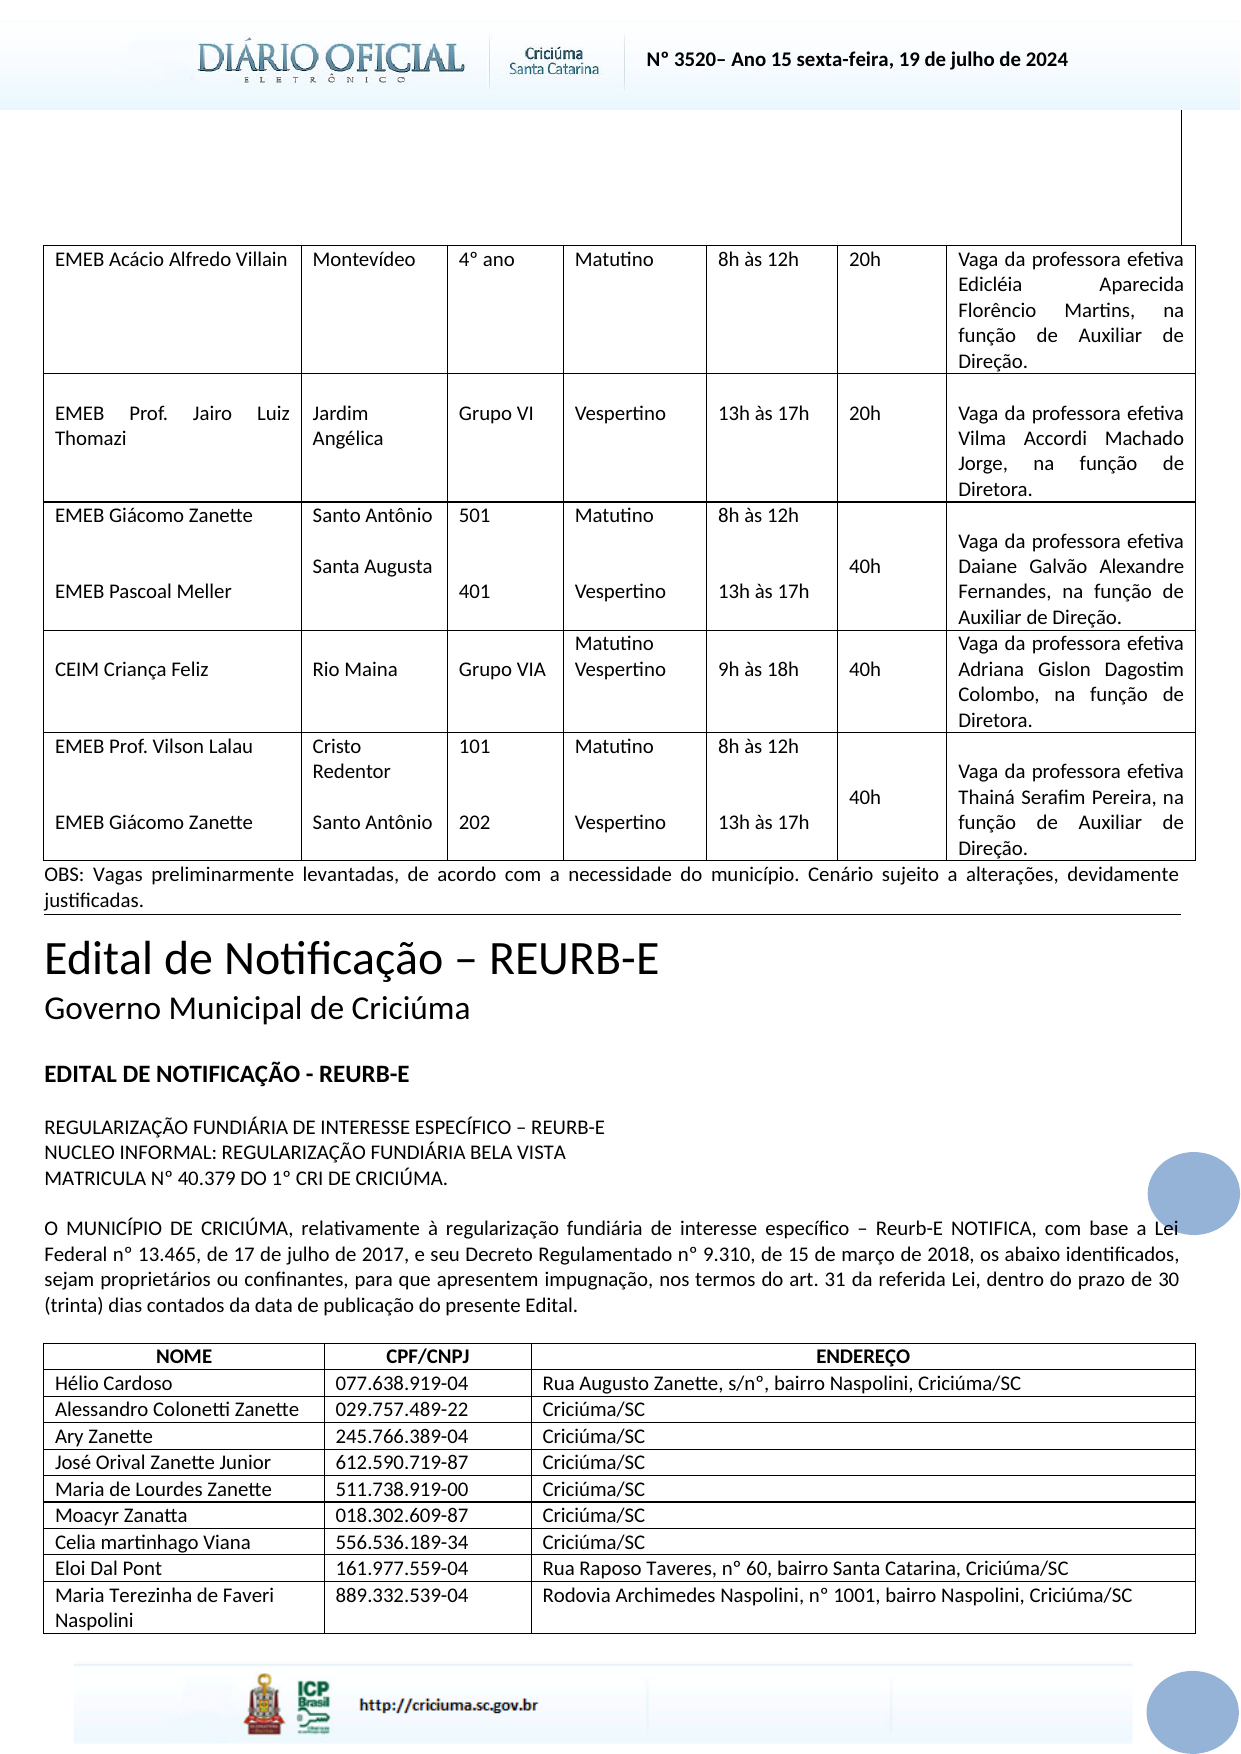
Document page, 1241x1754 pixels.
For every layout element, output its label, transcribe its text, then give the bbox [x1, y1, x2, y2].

table_cell 8h às 12h 13h às 17h [707, 503, 837, 629]
table_cell Grupo VI [448, 374, 563, 501]
table_cell Alessandro Colonetti Zanette [44, 1397, 324, 1422]
text NUCLEO INFORMAL: REGULARIZAÇÃO FUNDIÁRIA BELA VISTA [44, 1139, 1181, 1165]
text Governo Municipal de Criciúma [44, 987, 1181, 1027]
table_cell Vaga da professora efetiva Edicléia Aparecida Florêncio Martins, na função de Auxiliar de Direção. [947, 246, 1195, 373]
table_cell Rua Raposo Taveres, nº 60, bairro Santa Catarina, Criciúma/SC [532, 1555, 1195, 1581]
table_header NOME [44, 1344, 324, 1369]
table_cell Rio Maina [302, 631, 447, 732]
table_cell 9h às 18h [707, 631, 837, 732]
table_cell Vaga da professora efetiva Thainá Serafim Pereira, na função de Auxiliar de Direção. [947, 733, 1195, 860]
table_cell Eloi Dal Pont [44, 1555, 324, 1581]
table_cell EMEB Prof. Jairo Luiz Thomazi [44, 374, 301, 501]
table_cell Santo Antônio Santa Augusta [302, 503, 447, 629]
table_cell 612.590.719-87 [325, 1450, 531, 1475]
table_header CPF/CNPJ [325, 1344, 531, 1369]
text REGULARIZAÇÃO FUNDIÁRIA DE INTERESSE ESPECÍFICO – REURB-E [44, 1114, 1181, 1139]
table_cell Criciúma/SC [532, 1397, 1195, 1422]
table_cell 40h [838, 503, 946, 629]
table_cell Maria Terezinha de Faveri Naspolini [44, 1582, 324, 1633]
table_cell 889.332.539-04 [325, 1582, 531, 1633]
table_cell Jardim Angélica [302, 374, 447, 501]
table_cell 13h às 17h [707, 374, 837, 501]
table_cell Moacyr Zanatta [44, 1503, 324, 1528]
table_cell 511.738.919-00 [325, 1476, 531, 1501]
table_cell Montevídeo [302, 246, 447, 373]
table_cell 101 202 [448, 733, 563, 860]
table_cell Criciúma/SC [532, 1476, 1195, 1501]
table_cell Matutino Vespertino [564, 733, 706, 860]
table_cell 4º ano [448, 246, 563, 373]
table_cell Cristo Redentor Santo Antônio [302, 733, 447, 860]
table_cell Rodovia Archimedes Naspolini, nº 1001, bairro Naspolini, Criciúma/SC [532, 1582, 1195, 1633]
table_cell Vaga da professora efetiva Vilma Accordi Machado Jorge, na função de Diretora. [947, 374, 1195, 501]
table_cell 40h [838, 631, 946, 732]
table_cell Hélio Cardoso [44, 1370, 324, 1396]
table_cell Grupo VIA [448, 631, 563, 732]
text OBS: Vagas preliminarmente levantadas, de acordo com a necessidade do município. Cenário sujeito a alterações, devidamente justificadas. [44, 861, 1181, 914]
table_cell Matutino Vespertino [564, 503, 706, 629]
table_cell Vaga da professora efetiva Adriana Gislon Dagostim Colombo, na função de Diretora. [947, 631, 1195, 732]
table_cell 20h [838, 246, 946, 373]
text EDITAL DE NOTIFICAÇÃO - REURB-E [44, 1058, 1181, 1088]
table_cell Rua Augusto Zanette, s/nº, bairro Naspolini, Criciúma/SC [532, 1370, 1195, 1396]
table_cell EMEB Giácomo Zanette EMEB Pascoal Meller [44, 503, 301, 629]
table_cell 40h [838, 733, 946, 860]
table_cell Vaga da professora efetiva Daiane Galvão Alexandre Fernandes, na função de Auxiliar de Direção. [947, 503, 1195, 629]
table_cell 077.638.919-04 [325, 1370, 531, 1396]
text MATRICULA Nº 40.379 DO 1º CRI DE CRICIÚMA. [44, 1165, 1159, 1190]
table_cell Criciúma/SC [532, 1529, 1195, 1554]
table_cell EMEB Prof. Vilson Lalau EMEB Giácomo Zanette [44, 733, 301, 860]
table_header ENDEREÇO [532, 1344, 1195, 1369]
table_cell Criciúma/SC [532, 1423, 1195, 1448]
table_cell Maria de Lourdes Zanette [44, 1476, 324, 1501]
table_cell 8h às 12h 13h às 17h [707, 733, 837, 860]
table_cell Ary Zanette [44, 1423, 324, 1448]
table_cell 8h às 12h [707, 246, 837, 373]
text O MUNICÍPIO DE CRICIÚMA, relativamente à regularização fundiária de interesse específico – Reurb-E NOTIFICA, com base a Lei Federal nº 13.465, de 17 de julho de 2017, e seu Decreto Regulamentado nº 9.310, de 15 de março de 2018, os abaixo identificados, sejam proprietários ou confinantes, para que apresentem impugnação, nos termos do art. 31 da referida Lei, dentro do prazo de 30 (trinta) dias contados da data de publicação do presente Edital. [44, 1216, 1181, 1317]
table_cell 018.302.609-87 [325, 1503, 531, 1528]
table_cell 029.757.489-22 [325, 1397, 531, 1422]
table_cell Matutino [564, 246, 706, 373]
table_cell 161.977.559-04 [325, 1555, 531, 1581]
table_cell Criciúma/SC [532, 1503, 1195, 1528]
table_cell Criciúma/SC [532, 1450, 1195, 1475]
table_cell Matutino Vespertino [564, 631, 706, 732]
table_cell 20h [838, 374, 946, 501]
table_cell José Orival Zanette Junior [44, 1450, 324, 1475]
table_cell EMEB Acácio Alfredo Villain [44, 246, 301, 373]
table_cell Celia martinhago Viana [44, 1529, 324, 1554]
table_cell 501 401 [448, 503, 563, 629]
table_cell CEIM Criança Feliz [44, 631, 301, 732]
table_cell 245.766.389-04 [325, 1423, 531, 1448]
table_cell 556.536.189-34 [325, 1529, 531, 1554]
text Edital de Notificação – REURB-E [44, 928, 1181, 987]
table_cell Vespertino [564, 374, 706, 501]
